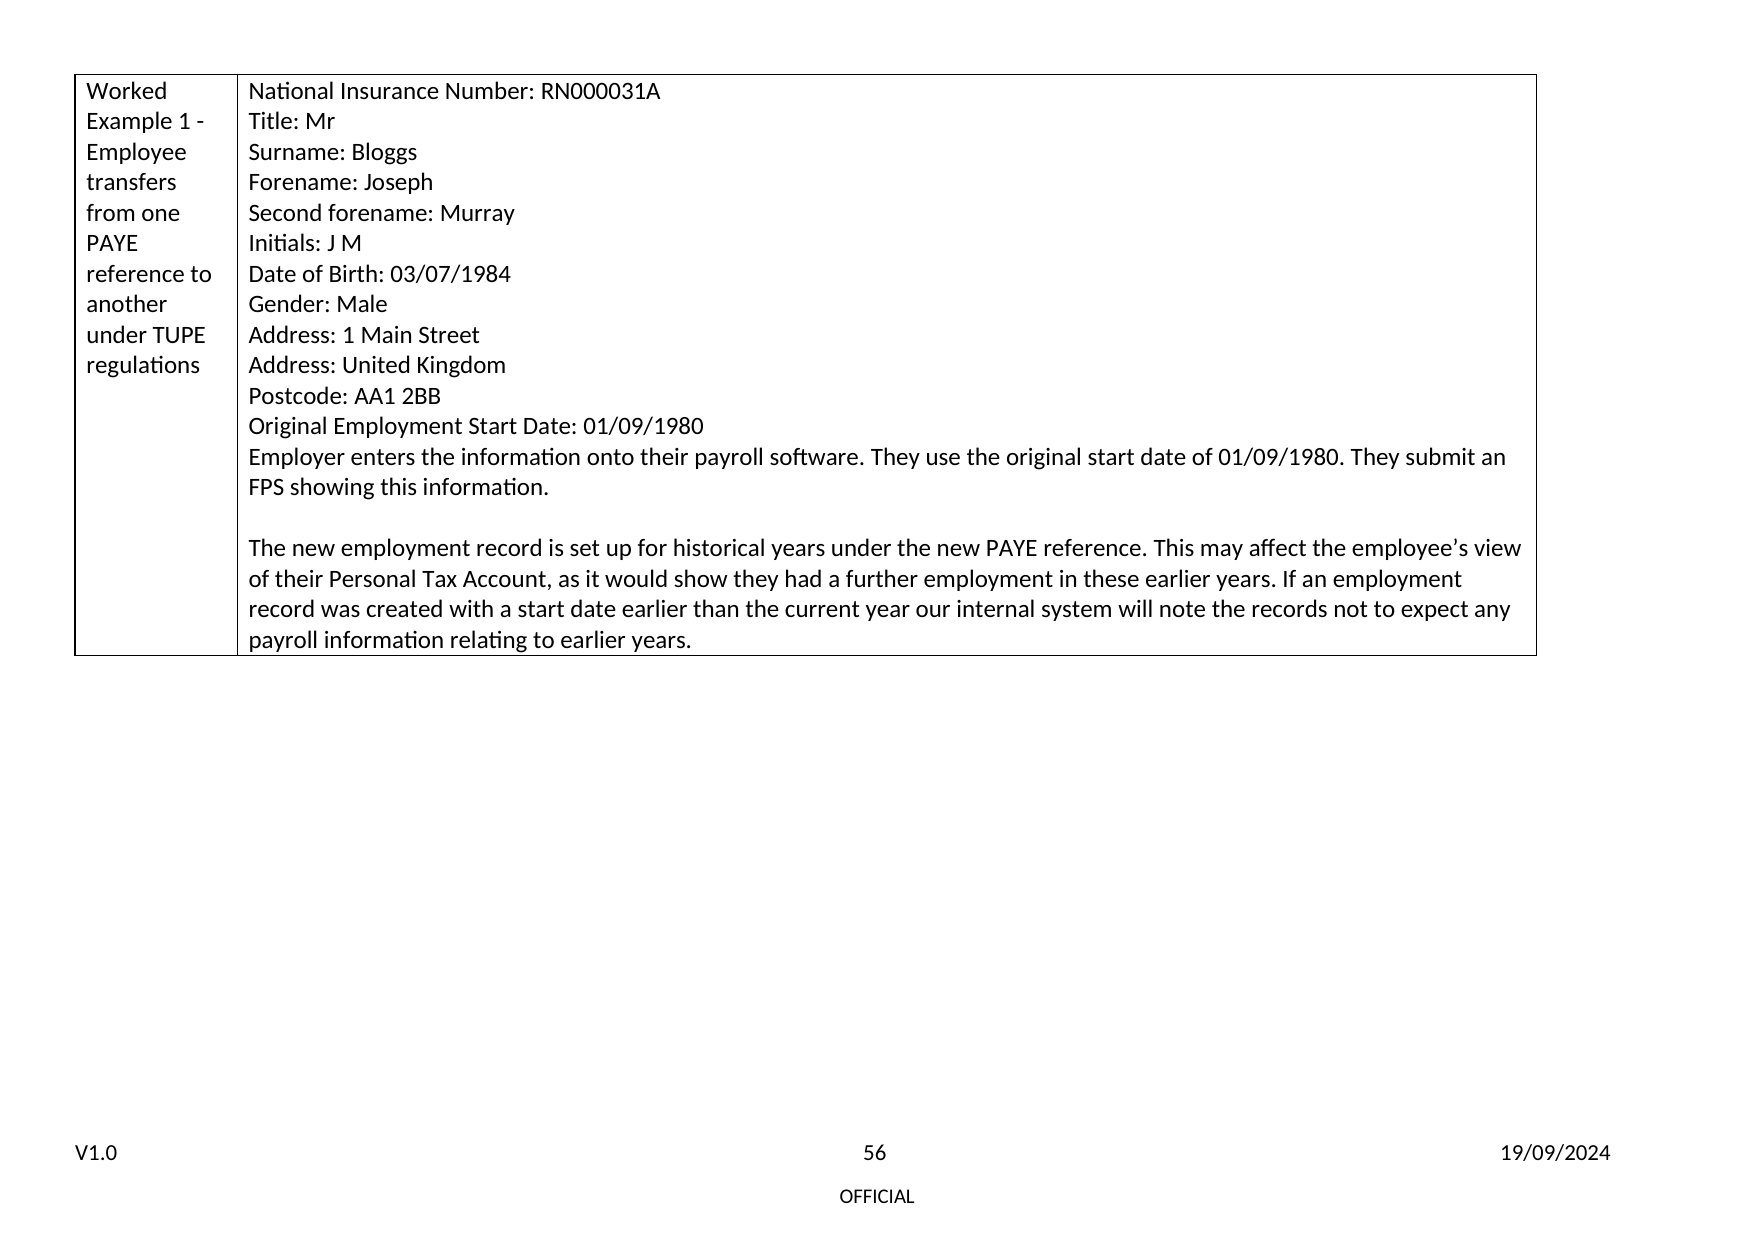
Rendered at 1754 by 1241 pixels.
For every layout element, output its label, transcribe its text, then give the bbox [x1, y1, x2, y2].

table_cell Worked Example 1 - Employee transfers from one PAYE reference to another under TUPE regulations [76, 75, 237, 655]
table_cell National Insurance Number: RN000031A Title: Mr Surname: Bloggs Forename: Joseph Second forename: Murray Initials: J M Date of Birth: 03/07/1984 Gender: Male Address: 1 Main Street Address: United Kingdom Postcode: AA1 2BB Original Employment Start Date: 01/09/1980 Employer enters the information onto their payroll software. They use the original start date of 01/09/1980. They submit an FPS showing this information. The new employment record is set up for historical years under the new PAYE reference. This may affect the employee’s view of their Personal Tax Account, as it would show they had a further employment in these earlier years. If an employment record was created with a start date earlier than the current year our internal system will note the records not to expect any payroll information relating to earlier years. [238, 75, 1536, 655]
